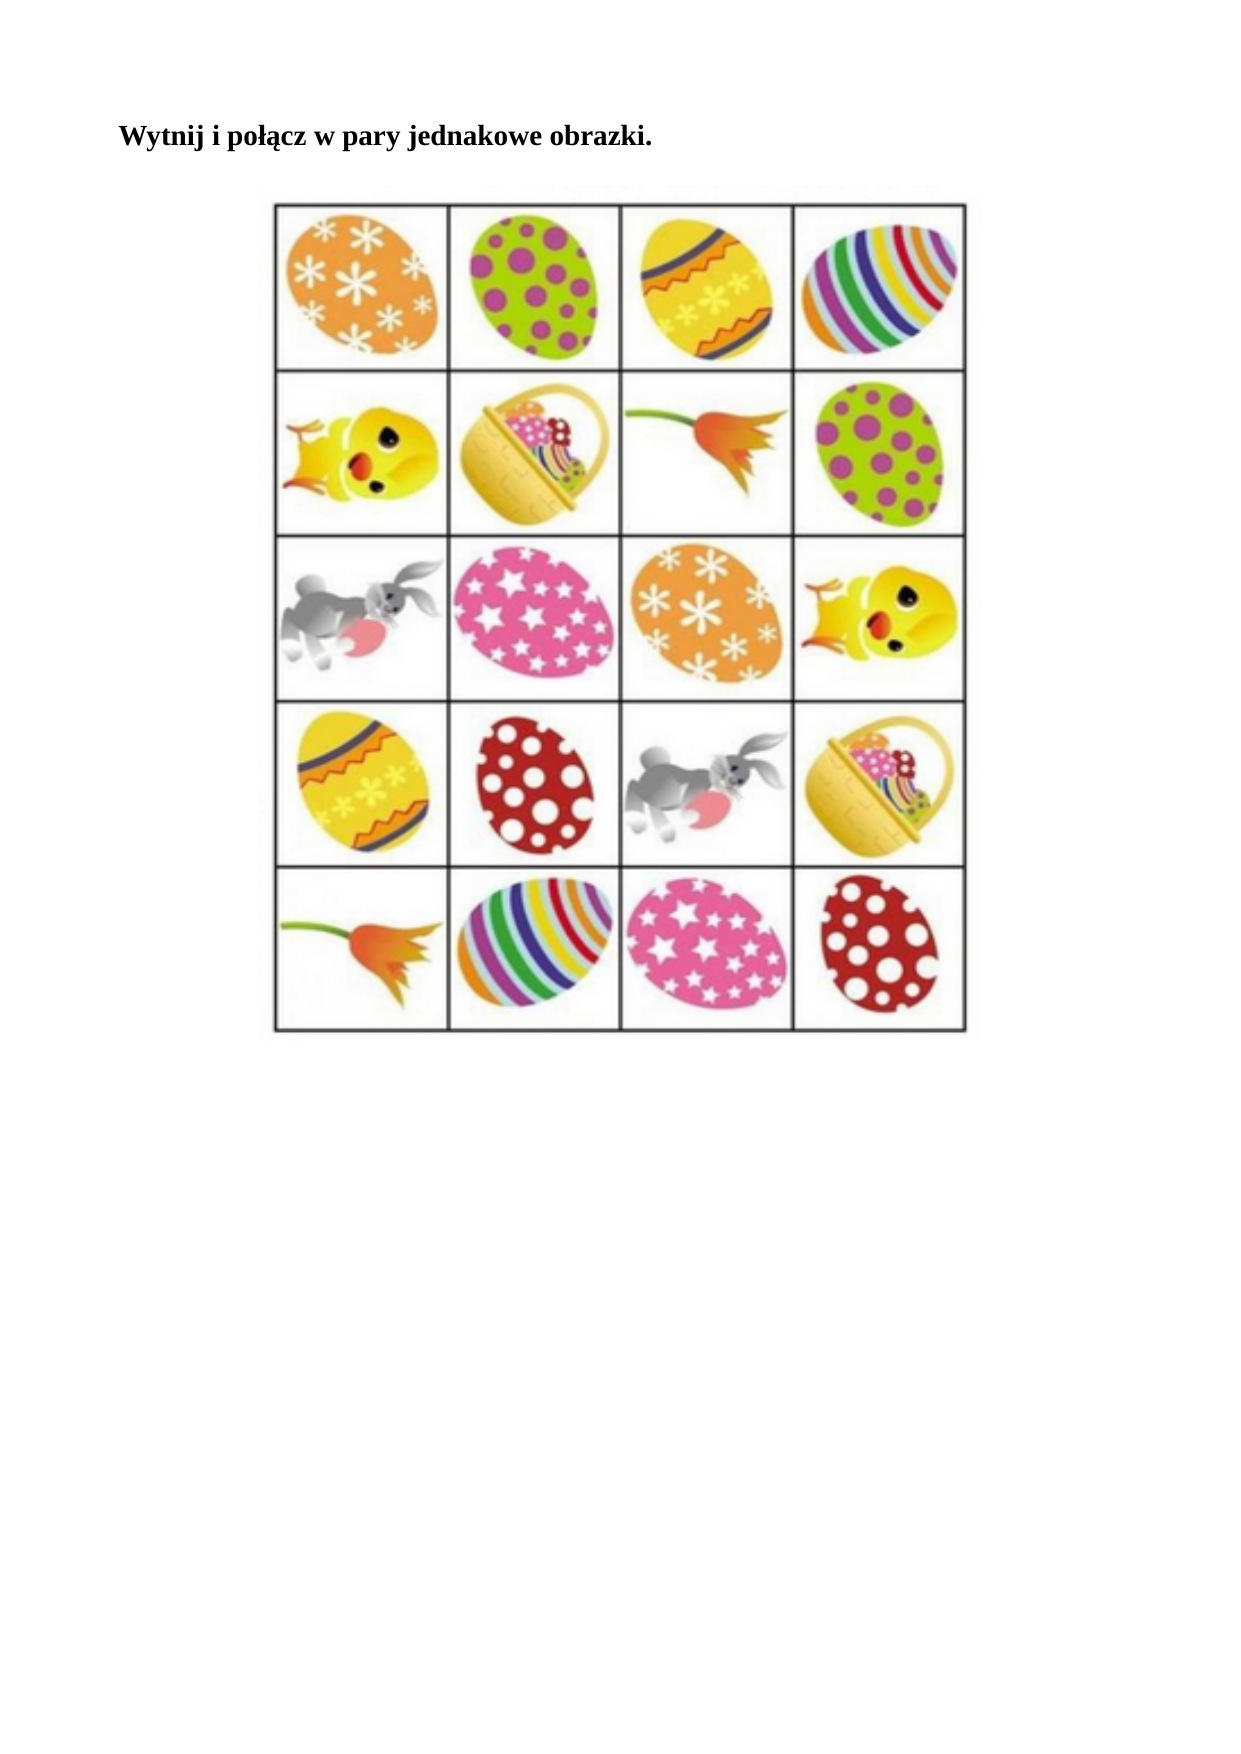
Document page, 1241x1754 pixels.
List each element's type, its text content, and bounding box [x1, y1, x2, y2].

text Wytnij i połącz w pary jednakowe obrazki. [118, 118, 1122, 152]
